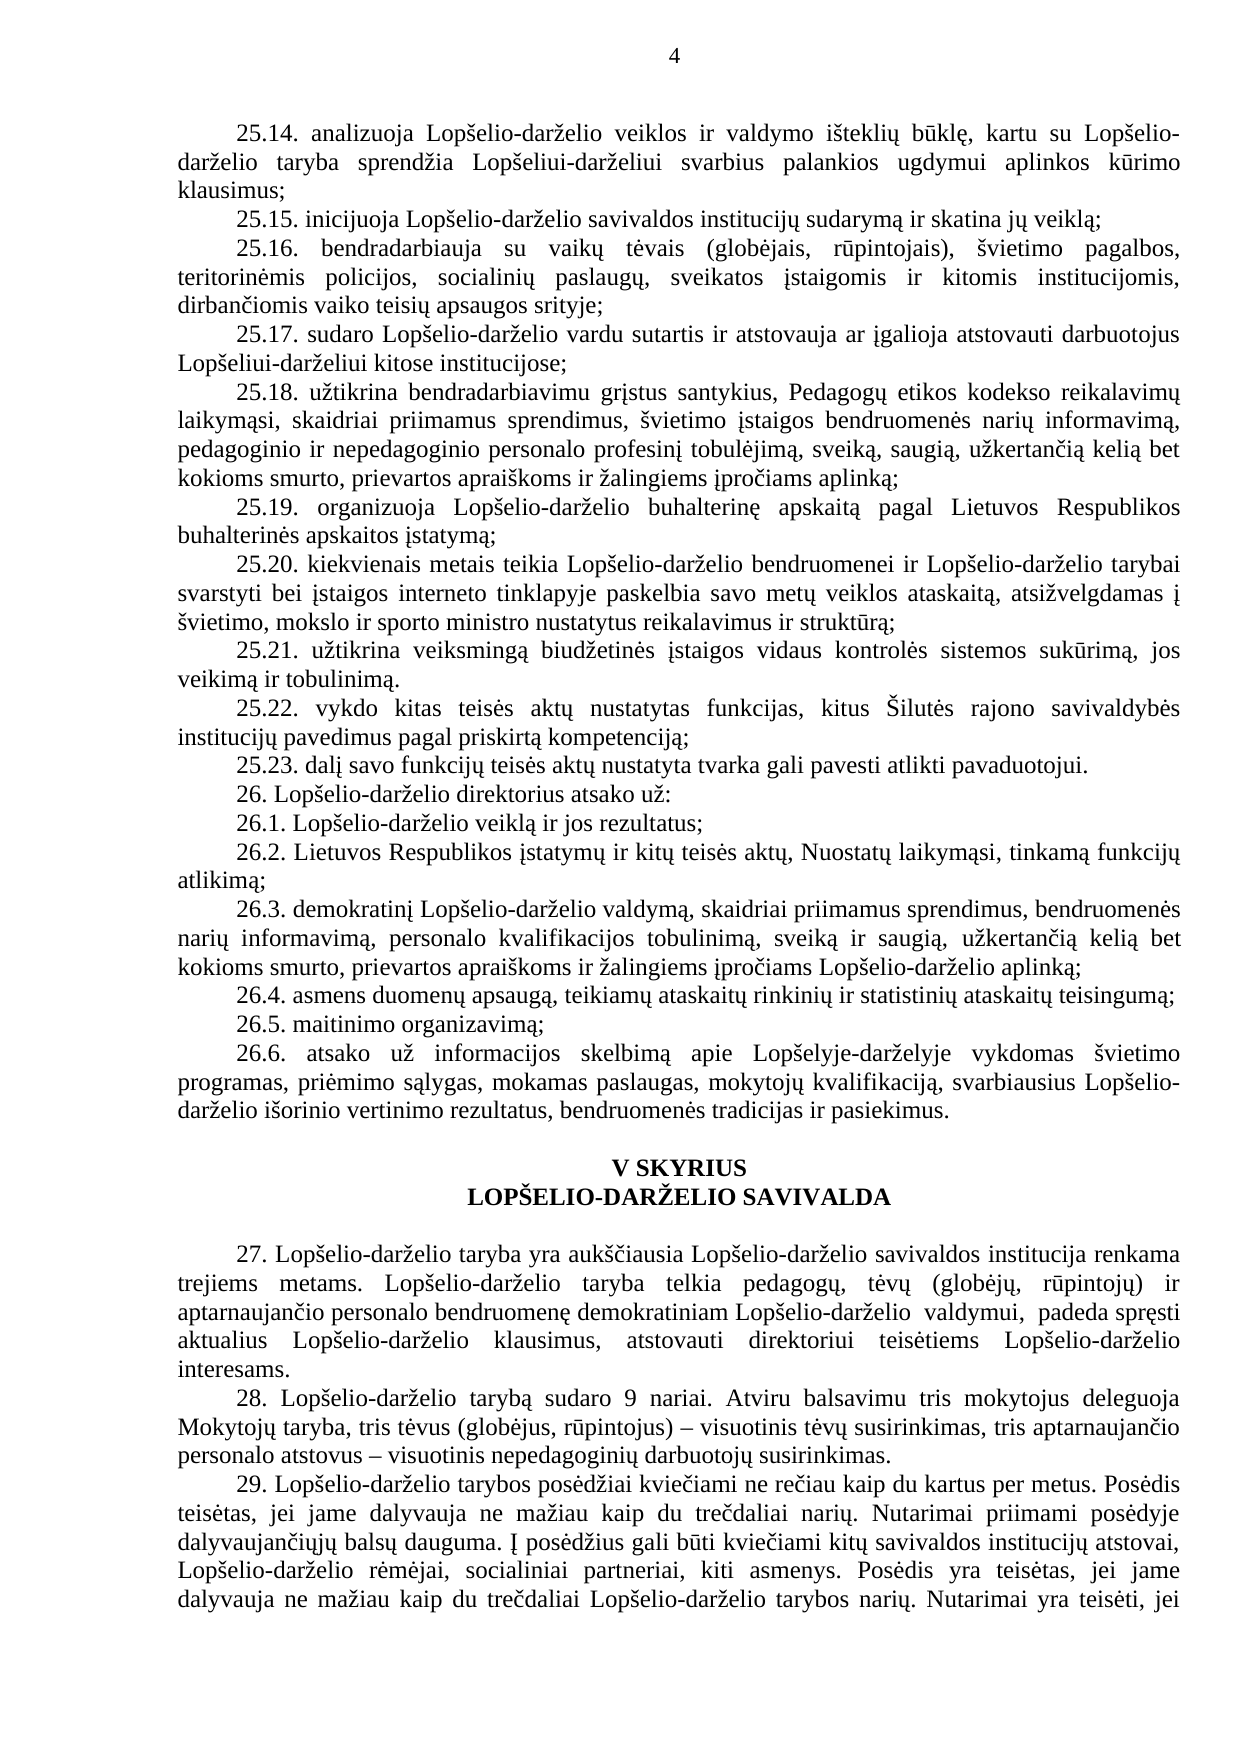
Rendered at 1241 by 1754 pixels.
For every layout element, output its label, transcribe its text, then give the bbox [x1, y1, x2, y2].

text 25.15. inicijuoja Lopšelio-darželio savivaldos institucijų sudarymą ir skatina jų veiklą; [177, 204, 1181, 233]
text 25.21. užtikrina veiksmingą biudžetinės įstaigos vidaus kontrolės sistemos sukūrimą, jos veikimą ir tobulinimą. [177, 636, 1181, 693]
text 27. Lopšelio-darželio taryba yra aukščiausia Lopšelio-darželio savivaldos institucija renkama trejiems metams. Lopšelio-darželio taryba telkia pedagogų, tėvų (globėjų, rūpintojų) ir aptarnaujančio personalo bendruomenę demokratiniam Lopšelio-darželio valdymui, padeda spręsti aktualius Lopšelio-darželio klausimus, atstovauti direktoriui teisėtiems Lopšelio-darželio interesams. [177, 1239, 1181, 1383]
text 29. Lopšelio-darželio tarybos posėdžiai kviečiami ne rečiau kaip du kartus per metus. Posėdis teisėtas, jei jame dalyvauja ne mažiau kaip du trečdaliai narių. Nutarimai priimami posėdyje dalyvaujančiųjų balsų dauguma. Į posėdžius gali būti kviečiami kitų savivaldos institucijų atstovai, Lopšelio-darželio rėmėjai, socialiniai partneriai, kiti asmenys. Posėdis yra teisėtas, jei jame dalyvauja ne mažiau kaip du trečdaliai Lopšelio-darželio tarybos narių. Nutarimai yra teisėti, jei [177, 1469, 1181, 1613]
text 25.16. bendradarbiauja su vaikų tėvais (globėjais, rūpintojais), švietimo pagalbos, teritorinėmis policijos, socialinių paslaugų, sveikatos įstaigomis ir kitomis institucijomis, dirbančiomis vaiko teisių apsaugos srityje; [177, 233, 1181, 319]
text 25.23. dalį savo funkcijų teisės aktų nustatyta tvarka gali pavesti atlikti pavaduotojui. [177, 751, 1181, 779]
text 26.2. Lietuvos Respublikos įstatymų ir kitų teisės aktų, Nuostatų laikymąsi, tinkamą funkcijų atlikimą; [177, 837, 1181, 894]
text 26.6. atsako už informacijos skelbimą apie Lopšelyje-darželyje vykdomas švietimo programas, priėmimo sąlygas, mokamas paslaugas, mokytojų kvalifikaciją, svarbiausius Lopšelio-darželio išorinio vertinimo rezultatus, bendruomenės tradicijas ir pasiekimus. [177, 1038, 1181, 1124]
text 25.20. kiekvienais metais teikia Lopšelio-darželio bendruomenei ir Lopšelio-darželio tarybai svarstyti bei įstaigos interneto tinklapyje paskelbia savo metų veiklos ataskaitą, atsižvelgdamas į švietimo, mokslo ir sporto ministro nustatytus reikalavimus ir struktūrą; [177, 549, 1181, 636]
text V SKYRIUS [177, 1153, 1181, 1182]
text 28. Lopšelio-darželio tarybą sudaro 9 nariai. Atviru balsavimu tris mokytojus deleguoja Mokytojų taryba, tris tėvus (globėjus, rūpintojus) – visuotinis tėvų susirinkimas, tris aptarnaujančio personalo atstovus – visuotinis nepedagoginių darbuotojų susirinkimas. [177, 1383, 1181, 1469]
text 26.4. asmens duomenų apsaugą, teikiamų ataskaitų rinkinių ir statistinių ataskaitų teisingumą; [177, 981, 1181, 1009]
text 25.19. organizuoja Lopšelio-darželio buhalterinę apskaitą pagal Lietuvos Respublikos buhalterinės apskaitos įstatymą; [177, 492, 1181, 549]
text 26. Lopšelio-darželio direktorius atsako už: [177, 779, 1181, 808]
text 26.5. maitinimo organizavimą; [177, 1009, 1181, 1038]
text 25.14. analizuoja Lopšelio-darželio veiklos ir valdymo išteklių būklę, kartu su Lopšelio-darželio taryba sprendžia Lopšeliui-darželiui svarbius palankios ugdymui aplinkos kūrimo klausimus; [177, 118, 1181, 204]
text 25.17. sudaro Lopšelio-darželio vardu sutartis ir atstovauja ar įgalioja atstovauti darbuotojus Lopšeliui-darželiui kitose institucijose; [177, 319, 1181, 377]
text 25.18. užtikrina bendradarbiavimu grįstus santykius, Pedagogų etikos kodekso reikalavimų laikymąsi, skaidriai priimamus sprendimus, švietimo įstaigos bendruomenės narių informavimą, pedagoginio ir nepedagoginio personalo profesinį tobulėjimą, sveiką, saugią, užkertančią kelią bet kokioms smurto, prievartos apraiškoms ir žalingiems įpročiams aplinką; [177, 377, 1181, 492]
text LOPŠELIO-DARŽELIO SAVIVALDA [177, 1182, 1181, 1211]
text 26.1. Lopšelio-darželio veiklą ir jos rezultatus; [177, 808, 1181, 837]
text 25.22. vykdo kitas teisės aktų nustatytas funkcijas, kitus Šilutės rajono savivaldybės institucijų pavedimus pagal priskirtą kompetenciją; [177, 693, 1181, 751]
text 26.3. demokratinį Lopšelio-darželio valdymą, skaidriai priimamus sprendimus, bendruomenės narių informavimą, personalo kvalifikacijos tobulinimą, sveiką ir saugią, užkertančią kelią bet kokioms smurto, prievartos apraiškoms ir žalingiems įpročiams Lopšelio-darželio aplinką; [177, 894, 1181, 981]
